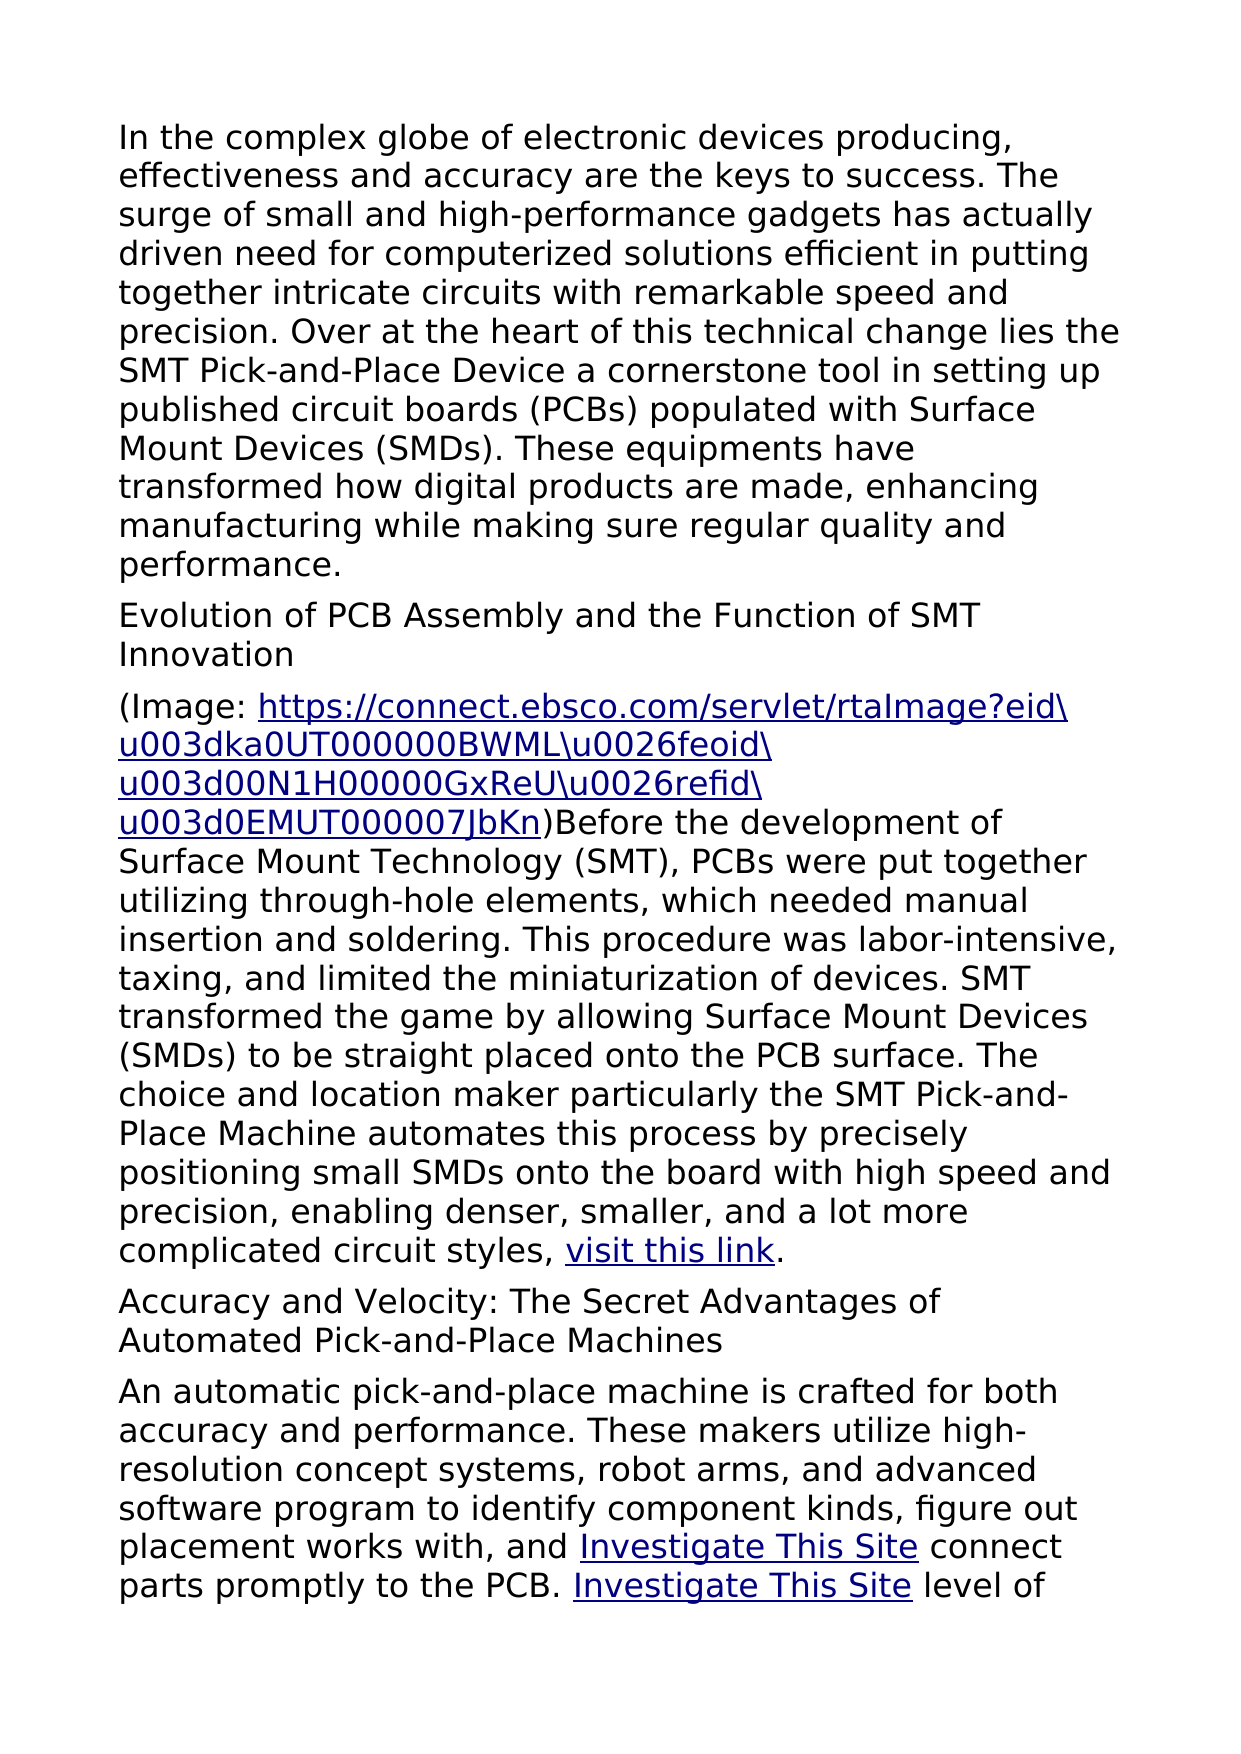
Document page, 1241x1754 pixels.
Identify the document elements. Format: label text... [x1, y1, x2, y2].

text (Image: https://connect.ebsco.com/servlet/rtaImage?eid\u003dka0UT000000BWML\u0026feoid\u003d00N1H00000GxReU\u0026refid\u003d0EMUT000007JbKn)Before the development of Surface Mount Technology (SMT), PCBs were put together utilizing through-hole elements, which needed manual insertion and soldering. This procedure was labor-intensive, taxing, and limited the miniaturization of devices. SMT transformed the game by allowing Surface Mount Devices (SMDs) to be straight placed onto the PCB surface. The choice and location maker particularly the SMT Pick-and-Place Machine automates this process by precisely positioning small SMDs onto the board with high speed and precision, enabling denser, smaller, and a lot more complicated circuit styles, visit this link. [118, 687, 1122, 1270]
text In the complex globe of electronic devices producing, effectiveness and accuracy are the keys to success. The surge of small and high-performance gadgets has actually driven need for computerized solutions efficient in putting together intricate circuits with remarkable speed and precision. Over at the heart of this technical change lies the SMT Pick-and-Place Device a cornerstone tool in setting up published circuit boards (PCBs) populated with Surface Mount Devices (SMDs). These equipments have transformed how digital products are made, enhancing manufacturing while making sure regular quality and performance. [118, 118, 1122, 584]
text An automatic pick-and-place machine is crafted for both accuracy and performance. These makers utilize high-resolution concept systems, robot arms, and advanced software program to identify component kinds, figure out placement works with, and Investigate This Site connect parts promptly to the PCB. Investigate This Site level of [118, 1373, 1122, 1606]
text Accuracy and Velocity: The Secret Advantages of Automated Pick-and-Place Machines [118, 1282, 1122, 1360]
text Evolution of PCB Assembly and the Function of SMT Innovation [118, 597, 1122, 674]
